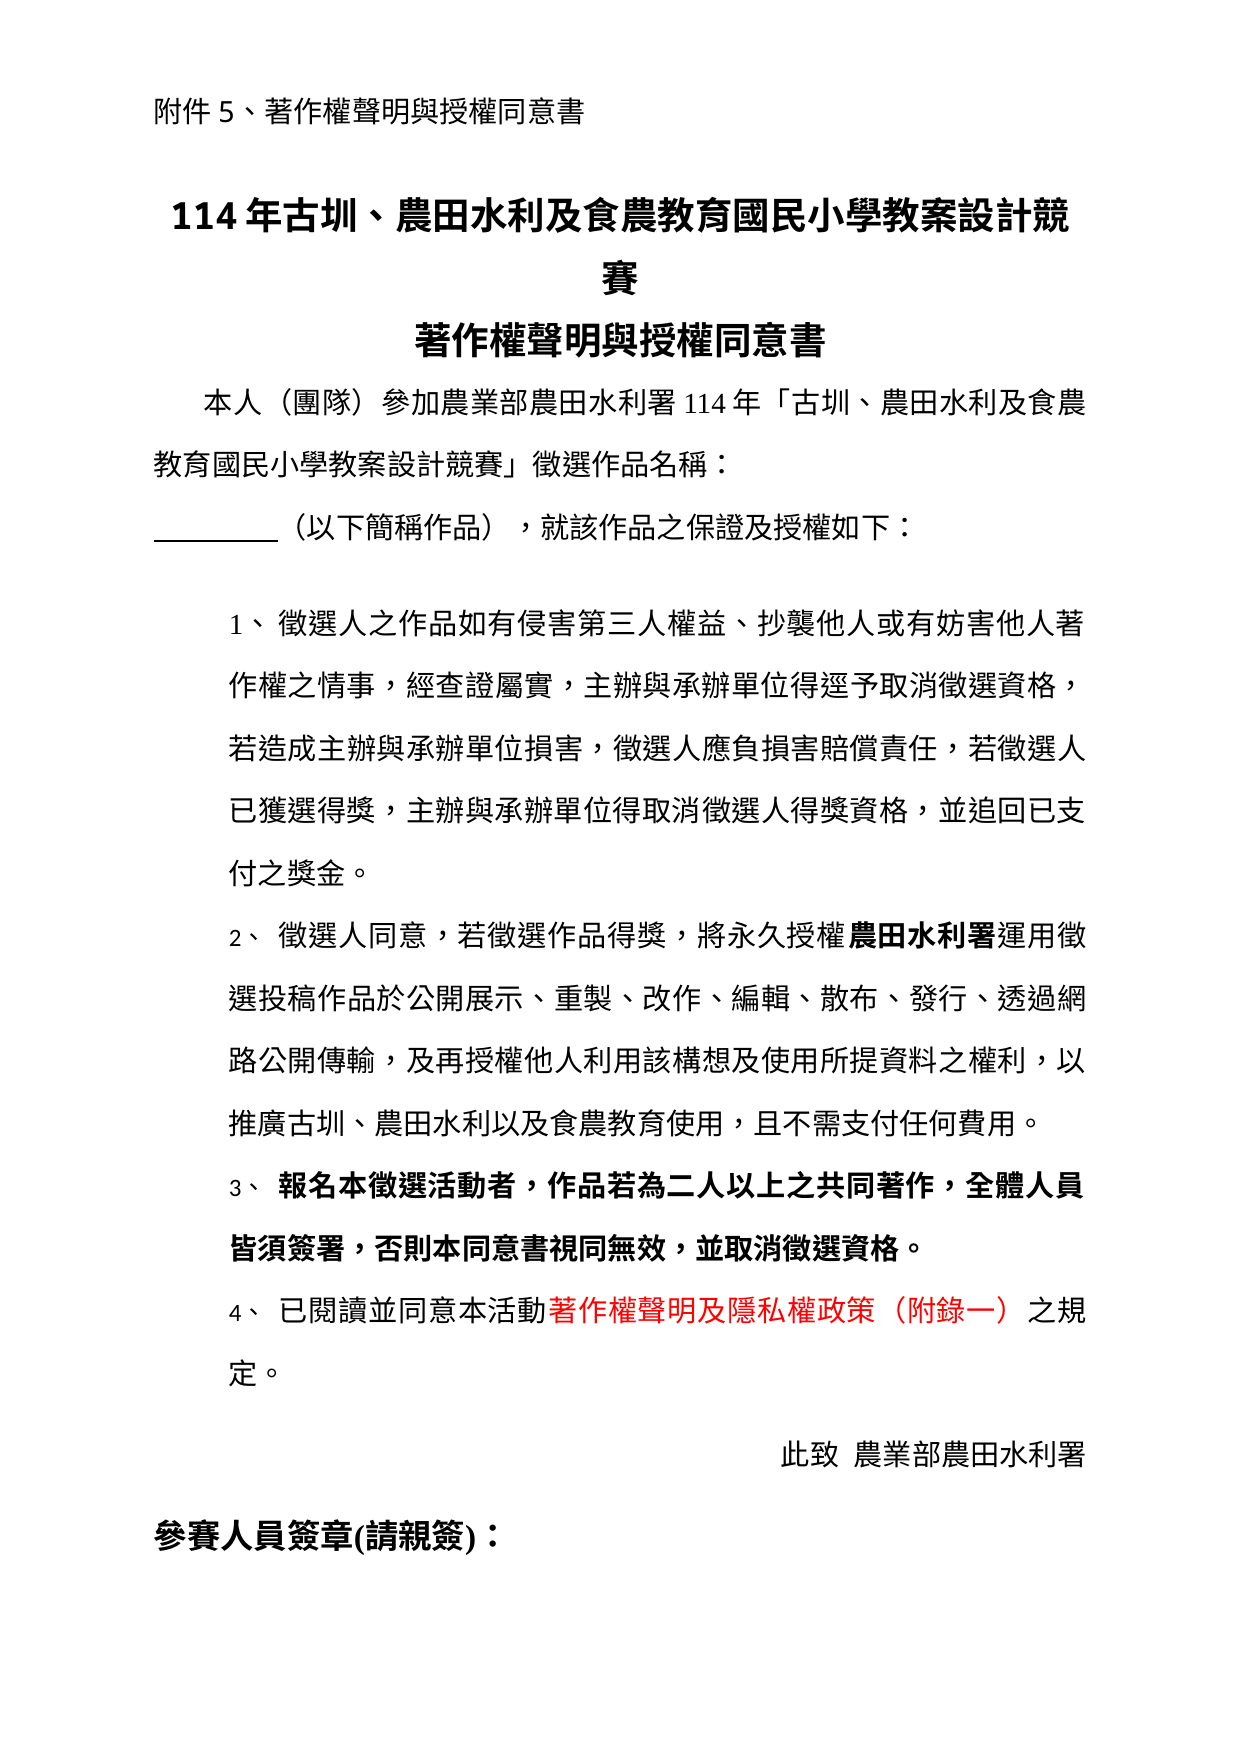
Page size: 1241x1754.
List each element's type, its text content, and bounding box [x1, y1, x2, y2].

list 已閱讀並同意本活動著作權聲明及隱私權政策（附錄一）之規定。 [228, 1267, 1087, 1392]
list 徵選人之作品如有侵害第三人權益、抄襲他人或有妨害他人著作權之情事，經查證屬實，主辦與承辦單位得逕予取消徵選資格，若造成主辦與承辦單位損害，徵選人應負損害賠償責任，若徵選人已獲選得獎，主辦與承辦單位得取消徵選人得獎資格，並追回已支付之獎金。 [228, 580, 1087, 892]
text 本人（團隊）參加農業部農田水利署114年「古圳、農田水利及食農教育國民小學教案設計競賽」徵選作品名稱： [153, 359, 1087, 484]
list 徵選人同意，若徵選作品得獎，將永久授權農田水利署運用徵選投稿作品於公開展示、重製、改作、編輯、散布、發行、透過網路公開傳輸，及再授權他人利用該構想及使用所提資料之權利，以推廣古圳、農田水利以及食農教育使用，且不需支付任何費用。 [228, 892, 1087, 1142]
text 著作權聲明與授權同意書 [153, 296, 1087, 359]
text 此致 農業部農田水利署 [153, 1411, 1087, 1474]
list 報名本徵選活動者，作品若為二人以上之共同著作，全體人員皆須簽署，否則本同意書視同無效，並取消徵選資格。 [228, 1142, 1087, 1267]
text 114年古圳、農田水利及食農教育國民小學教案設計競賽 [153, 171, 1087, 296]
text （以下簡稱作品），就該作品之保證及授權如下： [153, 484, 1087, 546]
text 參賽人員簽章(請親簽)： [153, 1492, 953, 1555]
